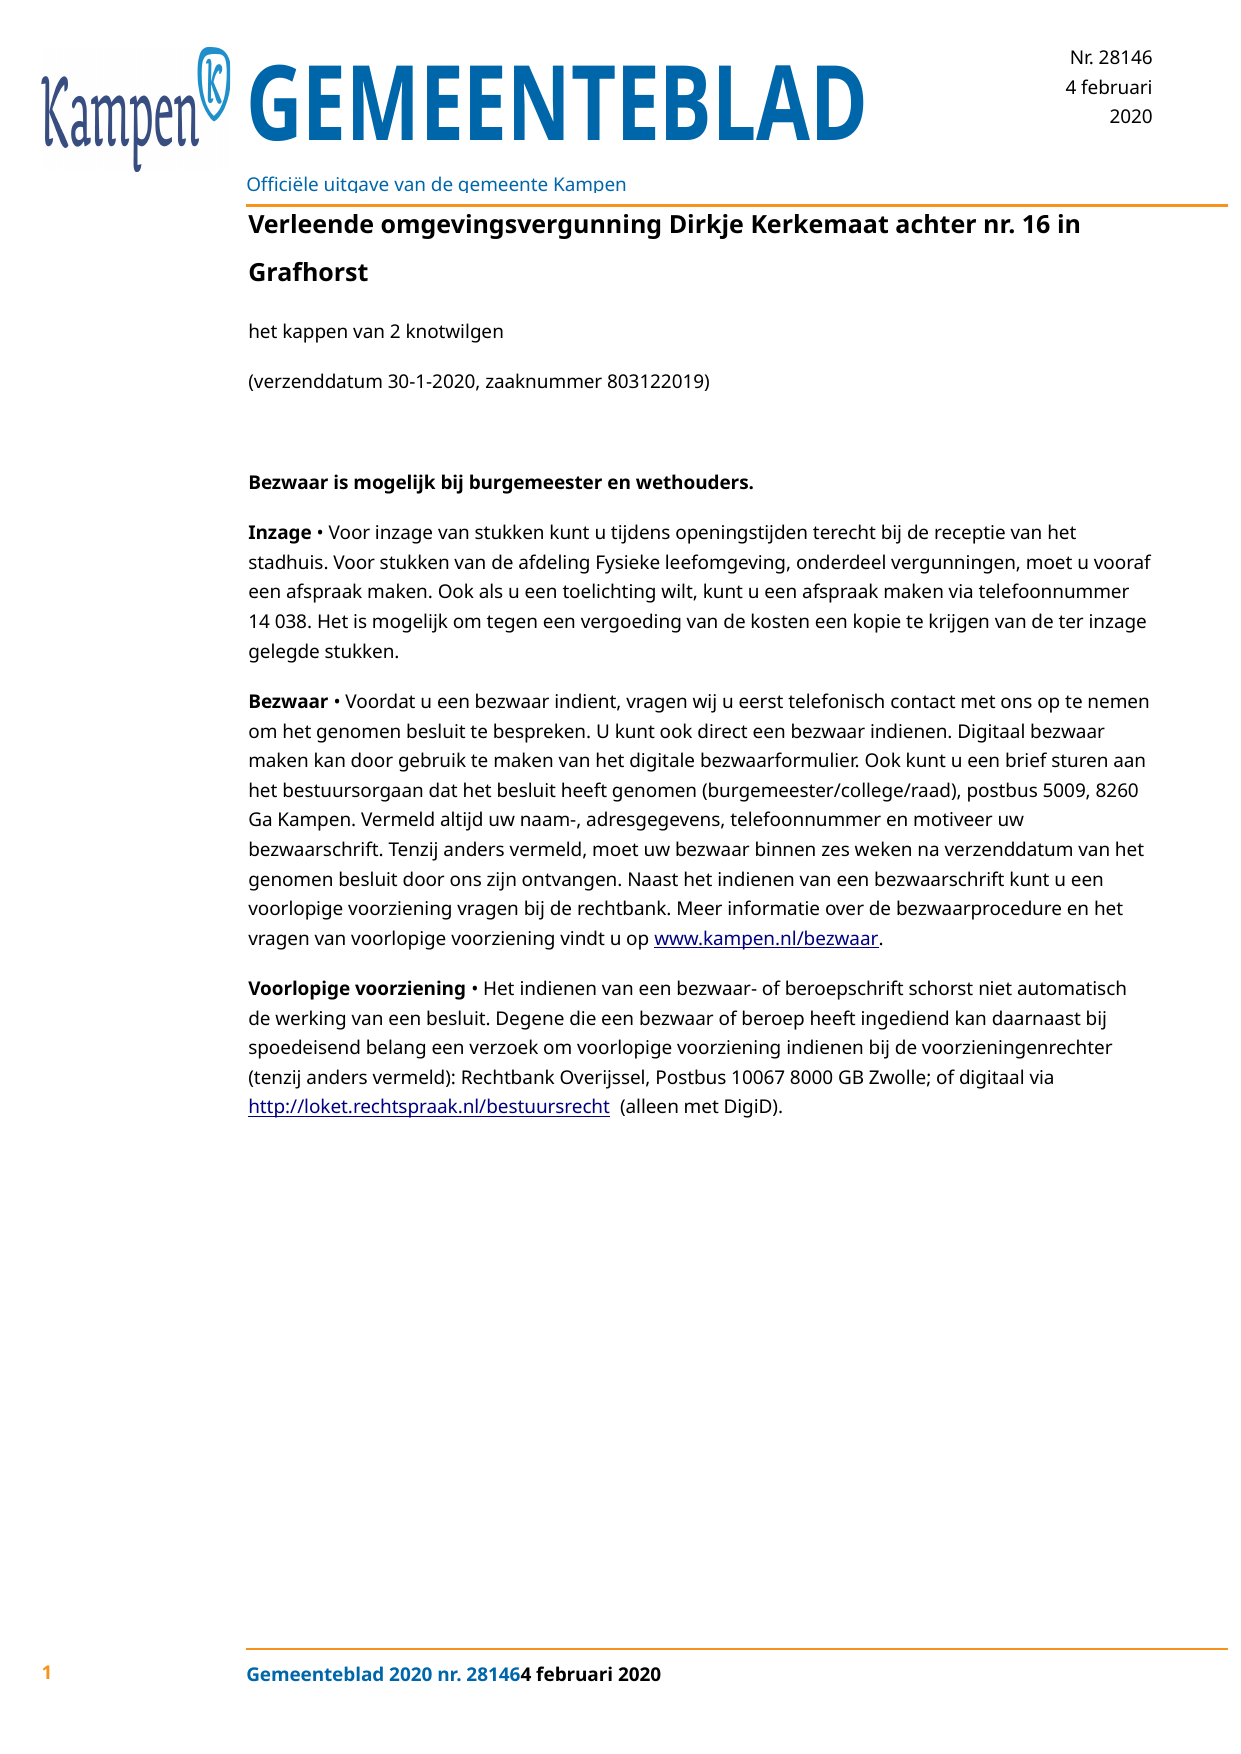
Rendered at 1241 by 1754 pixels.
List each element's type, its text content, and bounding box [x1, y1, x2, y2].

text Verleende omgevingsvergunning Dirkje Kerkemaat achter nr. 16 in Grafhorst [248, 207, 1152, 288]
text (verzenddatum 30-1-2020, zaaknummer 803122019) [248, 368, 1152, 394]
text het kappen van 2 knotwilgen [248, 318, 1152, 344]
text Bezwaar is mogelijk bij burgemeester en wethouders. [248, 469, 1152, 495]
picture [41, 47, 231, 172]
text Voorlopige voorziening • Het indienen van een bezwaar- of beroepschrift schorst niet automatisch de werking van een besluit. Degene die een bezwaar of beroep heeft ingediend kan daarnaast bij spoedeisend belang een verzoek om voorlopige voorziening indienen bij de voorzieningenrechter (tenzij anders vermeld): Rechtbank Overijssel, Postbus 10067 8000 GB Zwolle; of digitaal via http://loket.rechtspraak.nl/bestuursrecht (alleen met DigiD). [248, 975, 1152, 1119]
text Bezwaar • Voordat u een bezwaar indient, vragen wij u eerst telefonisch contact met ons op te nemen om het genomen besluit te bespreken. U kunt ook direct een bezwaar indienen. Digitaal bezwaar maken kan door gebruik te maken van het digitale bezwaarformulier. Ook kunt u een brief sturen aan het bestuursorgaan dat het besluit heeft genomen (burgemeester/college/raad), postbus 5009, 8260 Ga Kampen. Vermeld altijd uw naam-, adresgegevens, telefoonnummer en motiveer uw bezwaarschrift. Tenzij anders vermeld, moet uw bezwaar binnen zes weken na verzenddatum van het genomen besluit door ons zijn ontvangen. Naast het indienen van een bezwaarschrift kunt u een voorlopige voorziening vragen bij de rechtbank. Meer informatie over de bezwaarprocedure en het vragen van voorlopige voorziening vindt u op www.kampen.nl/bezwaar. [248, 688, 1152, 951]
text Inzage • Voor inzage van stukken kunt u tijdens openingstijden terecht bij de receptie van het stadhuis. Voor stukken van de afdeling Fysieke leefomgeving, onderdeel vergunningen, moet u vooraf een afspraak maken. Ook als u een toelichting wilt, kunt u een afspraak maken via telefoonnummer 14 038. Het is mogelijk om tegen een vergoeding van de kosten een kopie te krijgen van de ter inzage gelegde stukken. [248, 519, 1152, 664]
